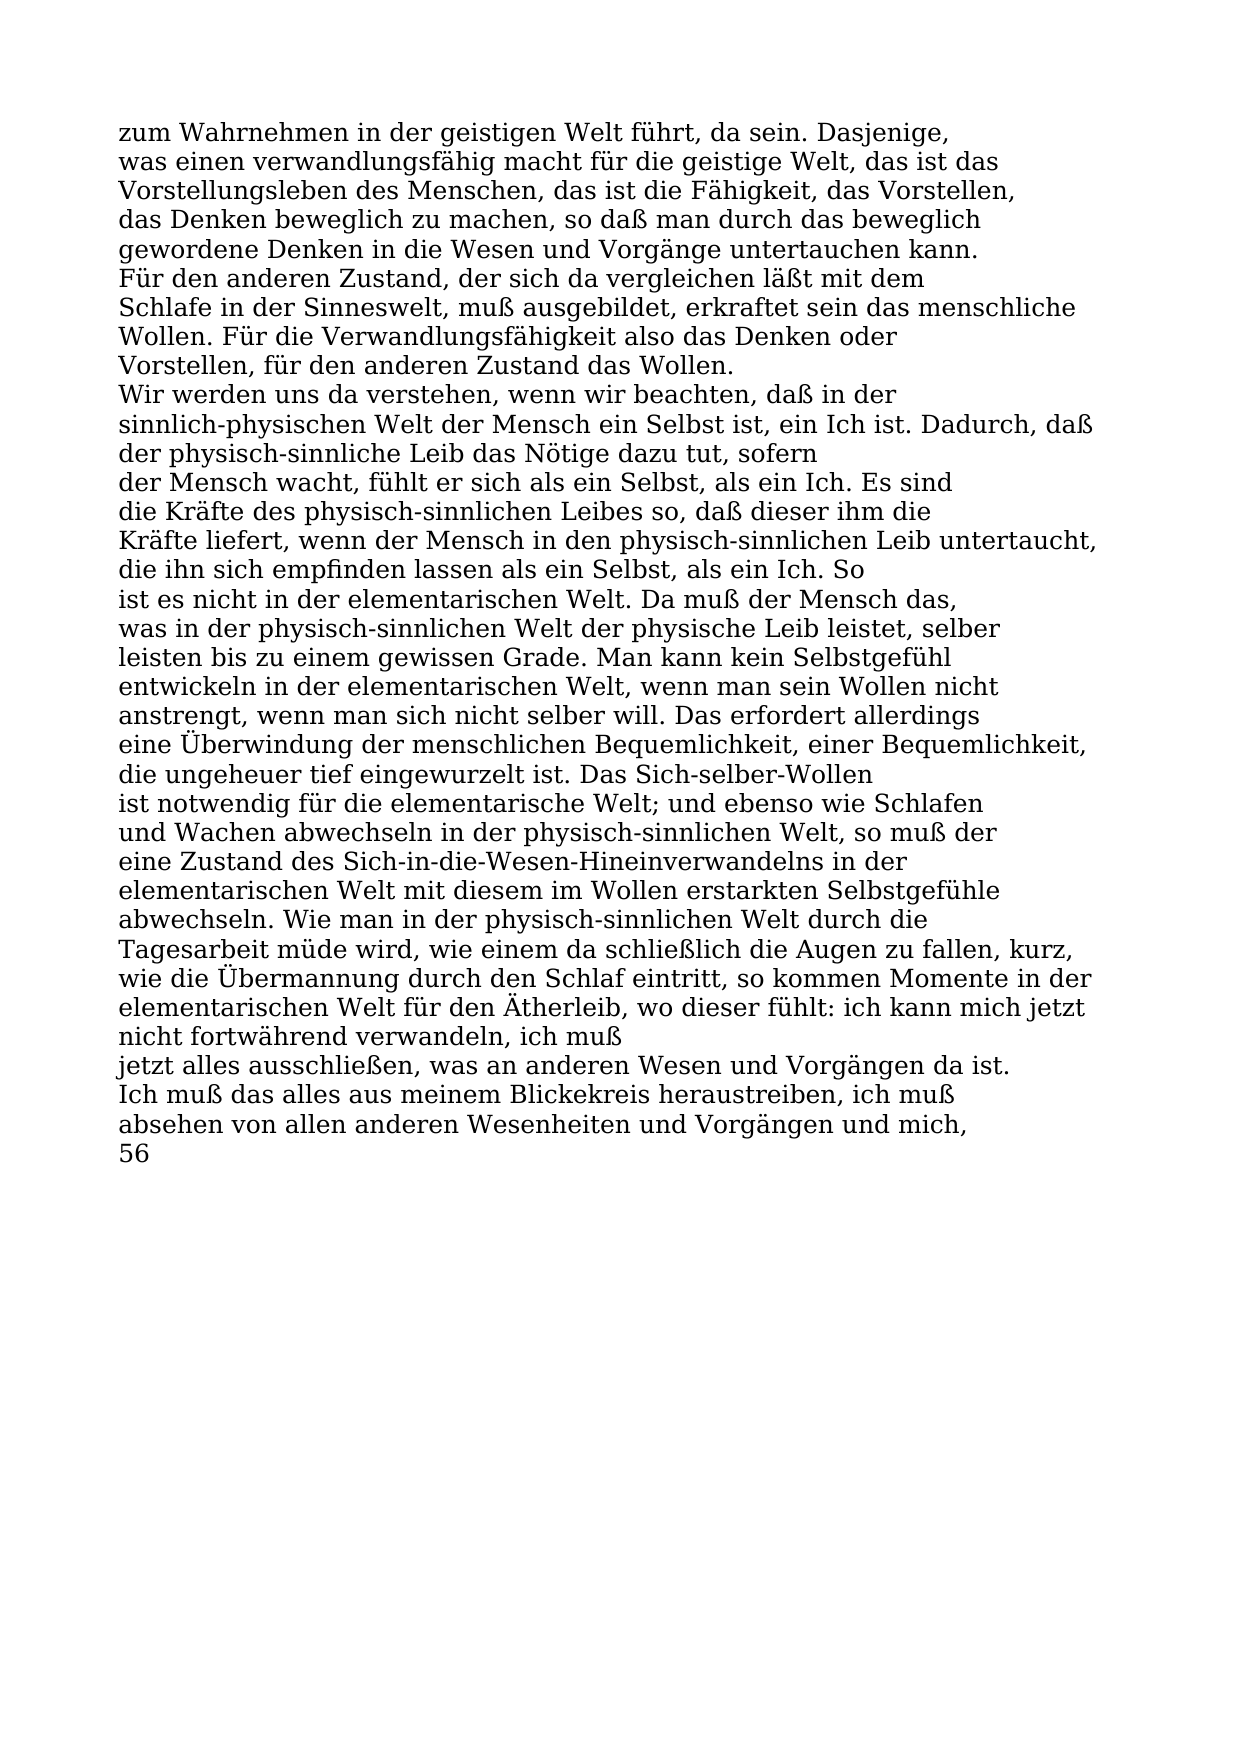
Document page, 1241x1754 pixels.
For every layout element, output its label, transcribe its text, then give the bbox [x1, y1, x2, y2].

text sinnlich-physischen Welt der Mensch ein Selbst ist, ein Ich ist. Dadurch, daß der physisch-sinnliche Leib das Nötige dazu tut, sofern [118, 410, 1122, 468]
text Schlafe in der Sinneswelt, muß ausgebildet, erkraftet sein das menschliche Wollen. Für die Verwandlungsfähigkeit also das Denken oder [118, 293, 1122, 351]
text Kräfte liefert, wenn der Mensch in den physisch-sinnlichen Leib untertaucht, die ihn sich empfinden lassen als ein Selbst, als ein Ich. So [118, 526, 1122, 585]
text Für den anderen Zustand, der sich da vergleichen läßt mit dem [118, 264, 1122, 293]
text zum Wahrnehmen in der geistigen Welt führt, da sein. Dasjenige, [118, 118, 1122, 147]
text eine Überwindung der menschlichen Bequemlichkeit, einer Bequemlichkeit, die ungeheuer tief eingewurzelt ist. Das Sich-selber-Wollen [118, 731, 1122, 789]
text anstrengt, wenn man sich nicht selber will. Das erfordert allerdings [118, 701, 1122, 731]
text der Mensch wacht, fühlt er sich als ein Selbst, als ein Ich. Es sind [118, 468, 1122, 497]
text jetzt alles ausschließen, was an anderen Wesen und Vorgängen da ist. [118, 1051, 1122, 1081]
text leisten bis zu einem gewissen Grade. Man kann kein Selbstgefühl [118, 643, 1122, 672]
text Wir werden uns da verstehen, wenn wir beachten, daß in der [118, 381, 1122, 410]
text Vorstellen, für den anderen Zustand das Wollen. [118, 351, 1122, 381]
text ist notwendig für die elementarische Welt; und ebenso wie Schlafen [118, 789, 1122, 818]
text ist es nicht in der elementarischen Welt. Da muß der Mensch das, [118, 585, 1122, 614]
text absehen von allen anderen Wesenheiten und Vorgängen und mich, [118, 1110, 1122, 1139]
text was in der physisch-sinnlichen Welt der physische Leib leistet, selber [118, 614, 1122, 643]
text entwickeln in der elementarischen Welt, wenn man sein Wollen nicht [118, 672, 1122, 701]
text gewordene Denken in die Wesen und Vorgänge untertauchen kann. [118, 235, 1122, 264]
text Tagesarbeit müde wird, wie einem da schließlich die Augen zu fallen, kurz, wie die Übermannung durch den Schlaf eintritt, so kommen Momente in der elementarischen Welt für den Ätherleib, wo dieser fühlt: ich kann mich jetzt nicht fortwährend verwandeln, ich muß [118, 935, 1122, 1051]
text Ich muß das alles aus meinem Blickekreis heraustreiben, ich muß [118, 1081, 1122, 1110]
text abwechseln. Wie man in der physisch-sinnlichen Welt durch die [118, 906, 1122, 935]
text eine Zustand des Sich-in-die-Wesen-Hineinverwandelns in der elementarischen Welt mit diesem im Wollen erstarkten Selbstgefühle [118, 847, 1122, 906]
text was einen verwandlungsfähig macht für die geistige Welt, das ist das [118, 147, 1122, 176]
text die Kräfte des physisch-sinnlichen Leibes so, daß dieser ihm die [118, 497, 1122, 526]
text 56 [118, 1139, 1122, 1168]
text Vorstellungsleben des Menschen, das ist die Fähigkeit, das Vorstellen, [118, 176, 1122, 206]
text und Wachen abwechseln in der physisch-sinnlichen Welt, so muß der [118, 818, 1122, 847]
text das Denken beweglich zu machen, so daß man durch das beweglich [118, 206, 1122, 235]
